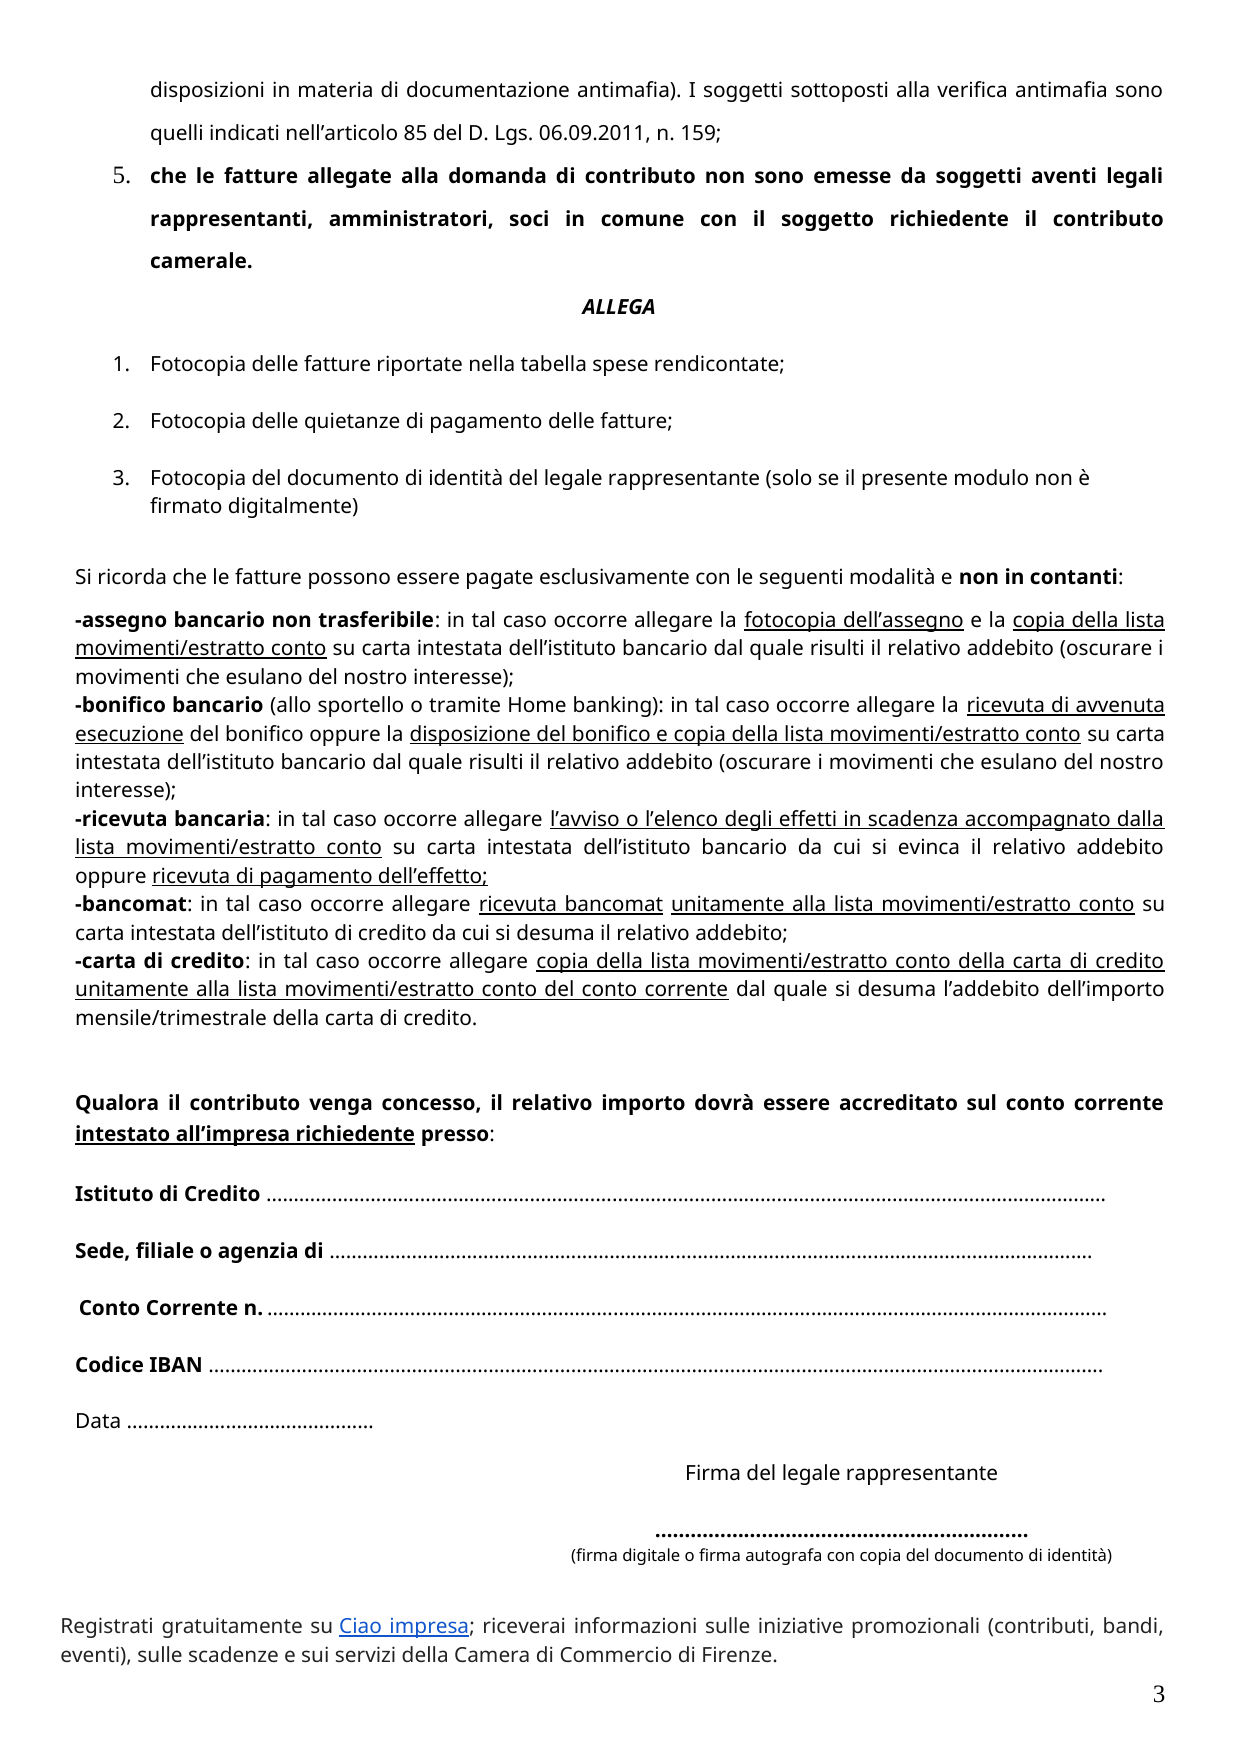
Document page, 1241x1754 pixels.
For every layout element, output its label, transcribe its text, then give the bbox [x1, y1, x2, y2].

text Codice IBAN ………………………………………………………………………………………………………………………………………………. [75, 1350, 1165, 1378]
text -carta di credito: in tal caso occorre allegare copia della lista movimenti/estratto conto della carta di credito unitamente alla lista movimenti/estratto conto del conto corrente dal quale si desuma l’addebito dell’importo mensile/trimestrale della carta di credito. [75, 946, 1165, 1031]
list Fotocopia delle quietanze di pagamento delle fatture; [112, 406, 1165, 434]
text Firma del legale rappresentante [518, 1458, 1165, 1486]
list che le fatture allegate alla domanda di contributo non sono emesse da soggetti aventi legali rappresentanti, amministratori, soci in comune con il soggetto richiedente il contributo camerale. [112, 160, 1165, 275]
text Data ……………………………………… [75, 1407, 1165, 1435]
text -ricevuta bancaria: in tal caso occorre allegare l’avviso o l’elenco degli effetti in scadenza accompagnato dalla lista movimenti/estratto conto su carta intestata dell’istituto bancario da cui si evinca il relativo addebito oppure ricevuta di pagamento dell’effetto; [75, 804, 1165, 889]
text Registrati gratuitamente su Ciao impresa; riceverai informazioni sulle iniziative promozionali (contributi, bandi, eventi), sulle scadenze e sui servizi della Camera di Commercio di Firenze. [60, 1611, 1165, 1668]
text -bancomat: in tal caso occorre allegare ricevuta bancomat unitamente alla lista movimenti/estratto conto su carta intestata dell’istituto di credito da cui si desuma il relativo addebito; [75, 889, 1165, 946]
text Si ricorda che le fatture possono essere pagate esclusivamente con le seguenti modalità e non in contanti: [75, 562, 1165, 591]
text (firma digitale o firma autografa con copia del documento di identità) [518, 1543, 1165, 1566]
list Fotocopia delle fatture riportate nella tabella spese rendicontate; [112, 349, 1165, 377]
text Conto Corrente n. ……………………………………………………………………………………………………………………………………… [75, 1293, 1165, 1321]
text Qualora il contributo venga concesso, il relativo importo dovrà essere accreditato sul conto corrente intestato all’impresa richiedente presso: [75, 1085, 1165, 1148]
text ……………………………………………………… [518, 1515, 1165, 1543]
text Sede, filiale o agenzia di ……………………………………………………………………………………………………………………….… [75, 1236, 1165, 1264]
subtitle ALLEGA [75, 289, 1165, 320]
text -assegno bancario non trasferibile: in tal caso occorre allegare la fotocopia dell’assegno e la copia della lista movimenti/estratto conto su carta intestata dell’istituto bancario dal quale risulti il relativo addebito (oscurare i movimenti che esulano del nostro interesse); [75, 605, 1165, 690]
text Istituto di Credito ……………………………………………………………………………………………………………………………………… [75, 1179, 1165, 1208]
list disposizioni in materia di documentazione antimafia). I soggetti sottoposti alla verifica antimafia sono quelli indicati nell’articolo 85 del D. Lgs. 06.09.2011, n. 159; [112, 75, 1165, 146]
list Fotocopia del documento di identità del legale rappresentante (solo se il presente modulo non è firmato digitalmente) [112, 463, 1165, 520]
text -bonifico bancario (allo sportello o tramite Home banking): in tal caso occorre allegare la ricevuta di avvenuta esecuzione del bonifico oppure la disposizione del bonifico e copia della lista movimenti/estratto conto su carta intestata dell’istituto bancario dal quale risulti il relativo addebito (oscurare i movimenti che esulano del nostro interesse); [75, 690, 1165, 804]
